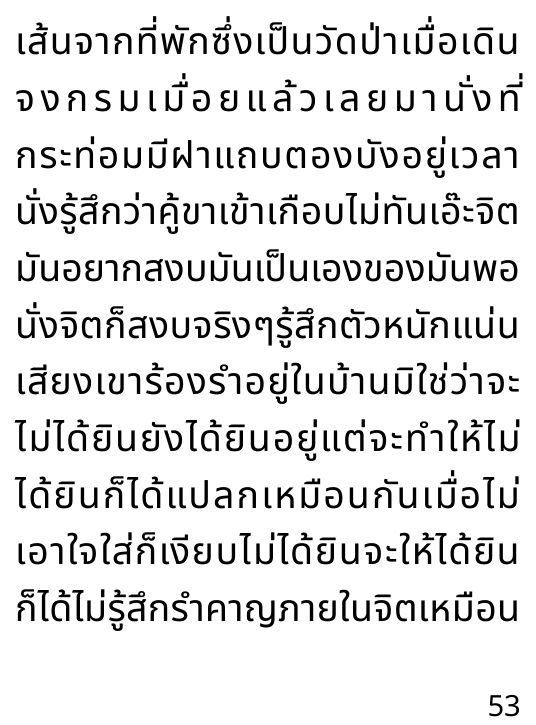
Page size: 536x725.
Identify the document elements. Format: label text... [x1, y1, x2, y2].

text เส้นจากที่พักซึ่งเป็นวัดป่าเมื่อเดินจงกรมเมื่อยแล้วเลยมานั่งที่กระท่อมมีฝาแถบตองบังอยู่เวลานั่งรู้สึกว่าคู้ขาเข้าเกือบไม่ทันเอ๊ะจิตมันอยากสงบมันเป็นเองของมันพอนั่งจิตก็สงบจริงๆรู้สึกตัวหนักแน่นเสียงเขาร้องรำอยู่ในบ้านมิใช่ว่าจะไม่ได้ยินยังได้ยินอยู่แต่จะทำให้ไม่ได้ยินก็ได้แปลกเหมือนกันเมื่อไม่เอาใจใส่ก็เงียบไม่ได้ยินจะให้ได้ยินก็ได้ไม่รู้สึกรำคาญภายในจิตเหมือน [15, 15, 521, 638]
